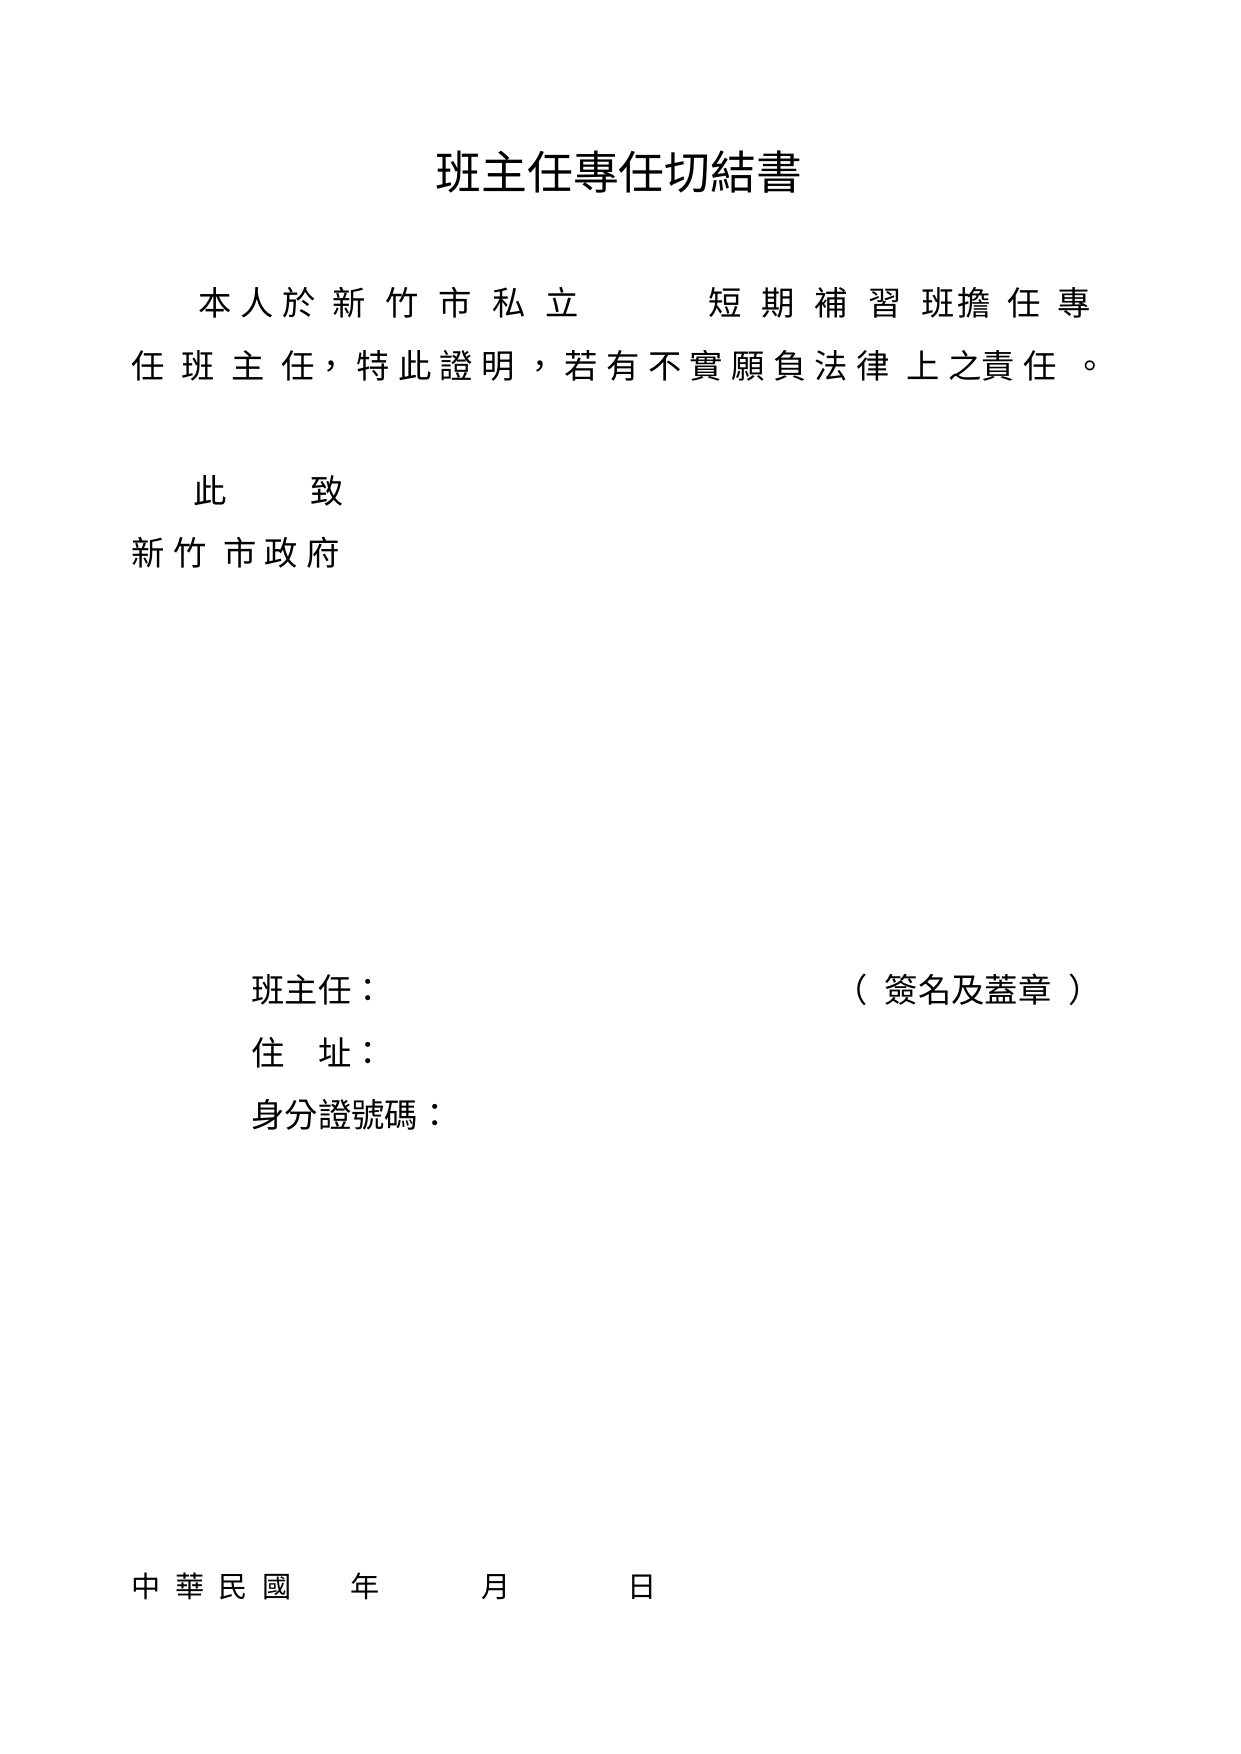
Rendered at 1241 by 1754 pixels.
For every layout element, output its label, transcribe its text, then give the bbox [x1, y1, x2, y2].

text 本 人 於 新 竹 市 私 立 短 期 補 習 班擔 任 專 任 班 主 任， 特 此 證 明 ， 若 有 不 實 願 負 法 律 上 之責 任 。 [131, 259, 1106, 384]
text 班主任專任切結書 [131, 136, 1106, 203]
text 班主任： （ 簽名及蓋章 ） [131, 947, 1106, 1009]
text 新 竹 市 政 府 [131, 509, 1106, 572]
text 中 華 民 國 年 月 日 [131, 1543, 1106, 1605]
text 身分證號碼： [131, 1072, 1106, 1134]
text 此 致 [131, 447, 1106, 509]
text 住 址： [131, 1009, 1106, 1072]
